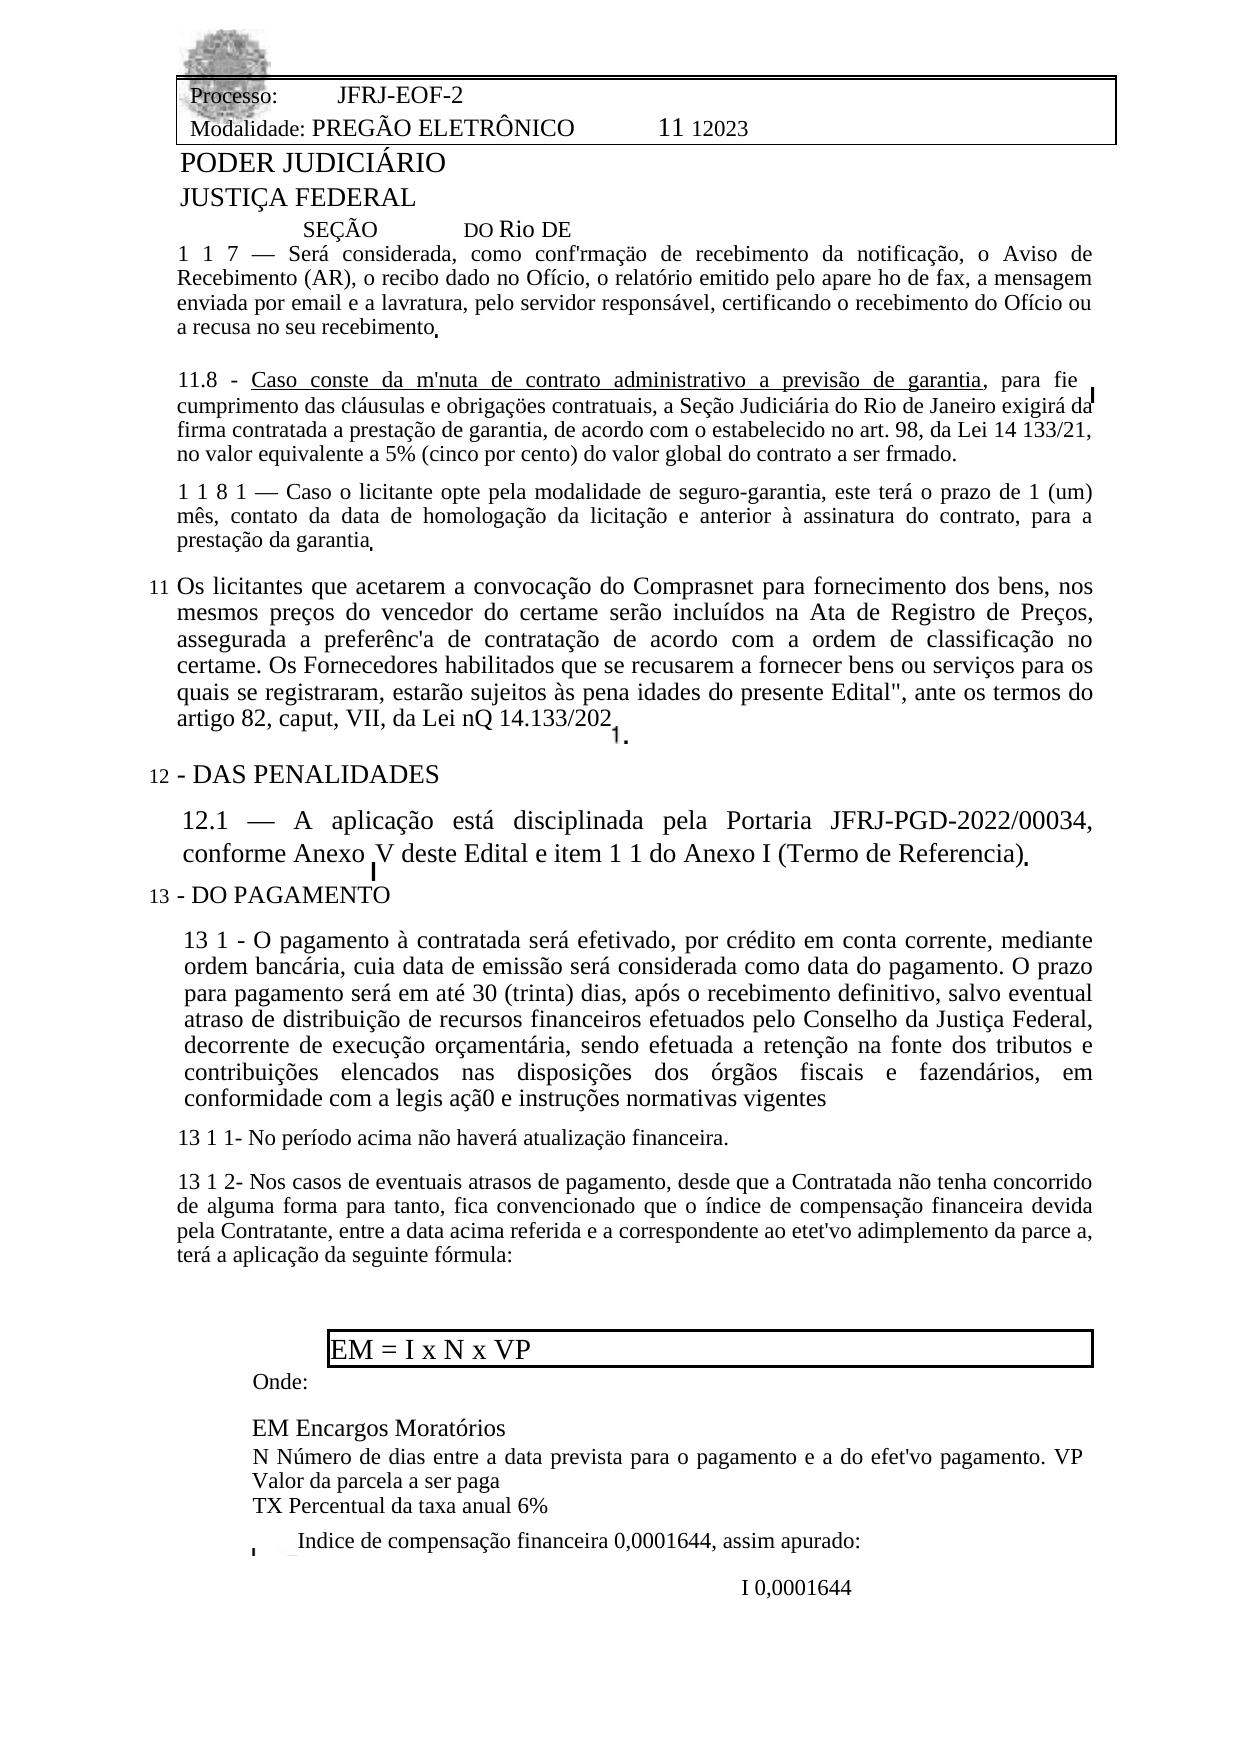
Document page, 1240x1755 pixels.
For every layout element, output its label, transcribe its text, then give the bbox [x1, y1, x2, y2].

text N Número de dias entre a data prevista para o pagamento e a do efet'vo pagamento. VP Valor da parcela a ser paga [252, 1446, 1085, 1494]
text EM = I x N x VP [330, 1332, 1091, 1365]
text EM Encargos Moratórios [252, 1415, 1094, 1442]
text 13 1 2- Nos casos de eventuais atrasos de pagamento, desde que a Contratada não tenha concorrido de alguma forma para tanto, fica convencionado que o índice de compensação financeira devida pela Contratante, entre a data acima referida e a correspondente ao etet'vo adimplemento da parce a, terá a aplicação da seguinte fórmula: [177, 1171, 1094, 1267]
list Os licitantes que acetarem a convocação do Comprasnet para fornecimento dos bens, nos mesmos preços do vencedor do certame serão incluídos na Ata de Registro de Preços, assegurada a preferênc'a de contratação de acordo com a ordem de classificação no certame. Os Fornecedores habilitados que se recusarem a fornecer bens ou serviços para os quais se registraram, estarão sujeitos às pena idades do presente Edital", ante os termos do artigo 82, caput, VII, da Lei nQ 14.133/202 [148, 573, 1094, 744]
text 13 1 - O pagamento à contratada será efetivado, por crédito em conta corrente, mediante ordem bancária, cuia data de emissão será considerada como data do pagamento. O prazo para pagamento será em até 30 (trinta) dias, após o recebimento definitivo, salvo eventual atraso de distribuição de recursos financeiros efetuados pelo Conselho da Justiça Federal, decorrente de execução orçamentária, sendo efetuada a retenção na fonte dos tributos e contribuições elencados nas disposições dos órgãos fiscais e fazendários, em conformidade com a legis açã0 e instruções normativas vigentes [183, 927, 1094, 1112]
list - DO PAGAMENTO [148, 883, 1094, 909]
text TX Percentual da taxa anual 6% [252, 1494, 1094, 1518]
text 13 1 1- No período acima não haverá atualizaçäo financeira. [177, 1126, 1094, 1150]
text Indice de compensação financeira 0,0001644, assim apurado: [252, 1521, 1094, 1555]
text 1 1 8 1 — Caso o licitante opte pela modalidade de seguro-garantia, este terá o prazo de 1 (um) mês, contato da data de homologação da licitação e anterior à assinatura do contrato, para a prestação da garantia [177, 480, 1094, 553]
text 1 1 7 — Será considerada, como conf'rmaçäo de recebimento da notificação, o Aviso de Recebimento (AR), o recibo dado no Ofício, o relatório emitido pelo apare ho de fax, a mensagem enviada por email e a lavratura, pelo servidor responsável, certificando o recebimento do Ofício ou a recusa no seu recebimento [177, 242, 1094, 339]
text 12.1 — A aplicação está disciplinada pela Portaria JFRJ-PGD-2022/00034, conforme Anexo V deste Edital e item 1 1 do Anexo I (Termo de Referencia) [181, 804, 1094, 880]
text I 0,0001644 [499, 1574, 1094, 1600]
text Onde: [252, 1370, 1094, 1394]
list - DAS PENALIDADES [148, 758, 1094, 789]
text 11.8 - Caso conste da m'nuta de contrato administrativo a previsão de garantia, para fie cumprimento das cláusulas e obrigaçöes contratuais, a Seção Judiciária do Rio de Janeiro exigirá da firma contratada a prestação de garantia, de acordo com o estabelecido no art. 98, da Lei 14 133/21, no valor equivalente a 5% (cinco por cento) do valor global do contrato a ser frmado. [177, 360, 1094, 467]
